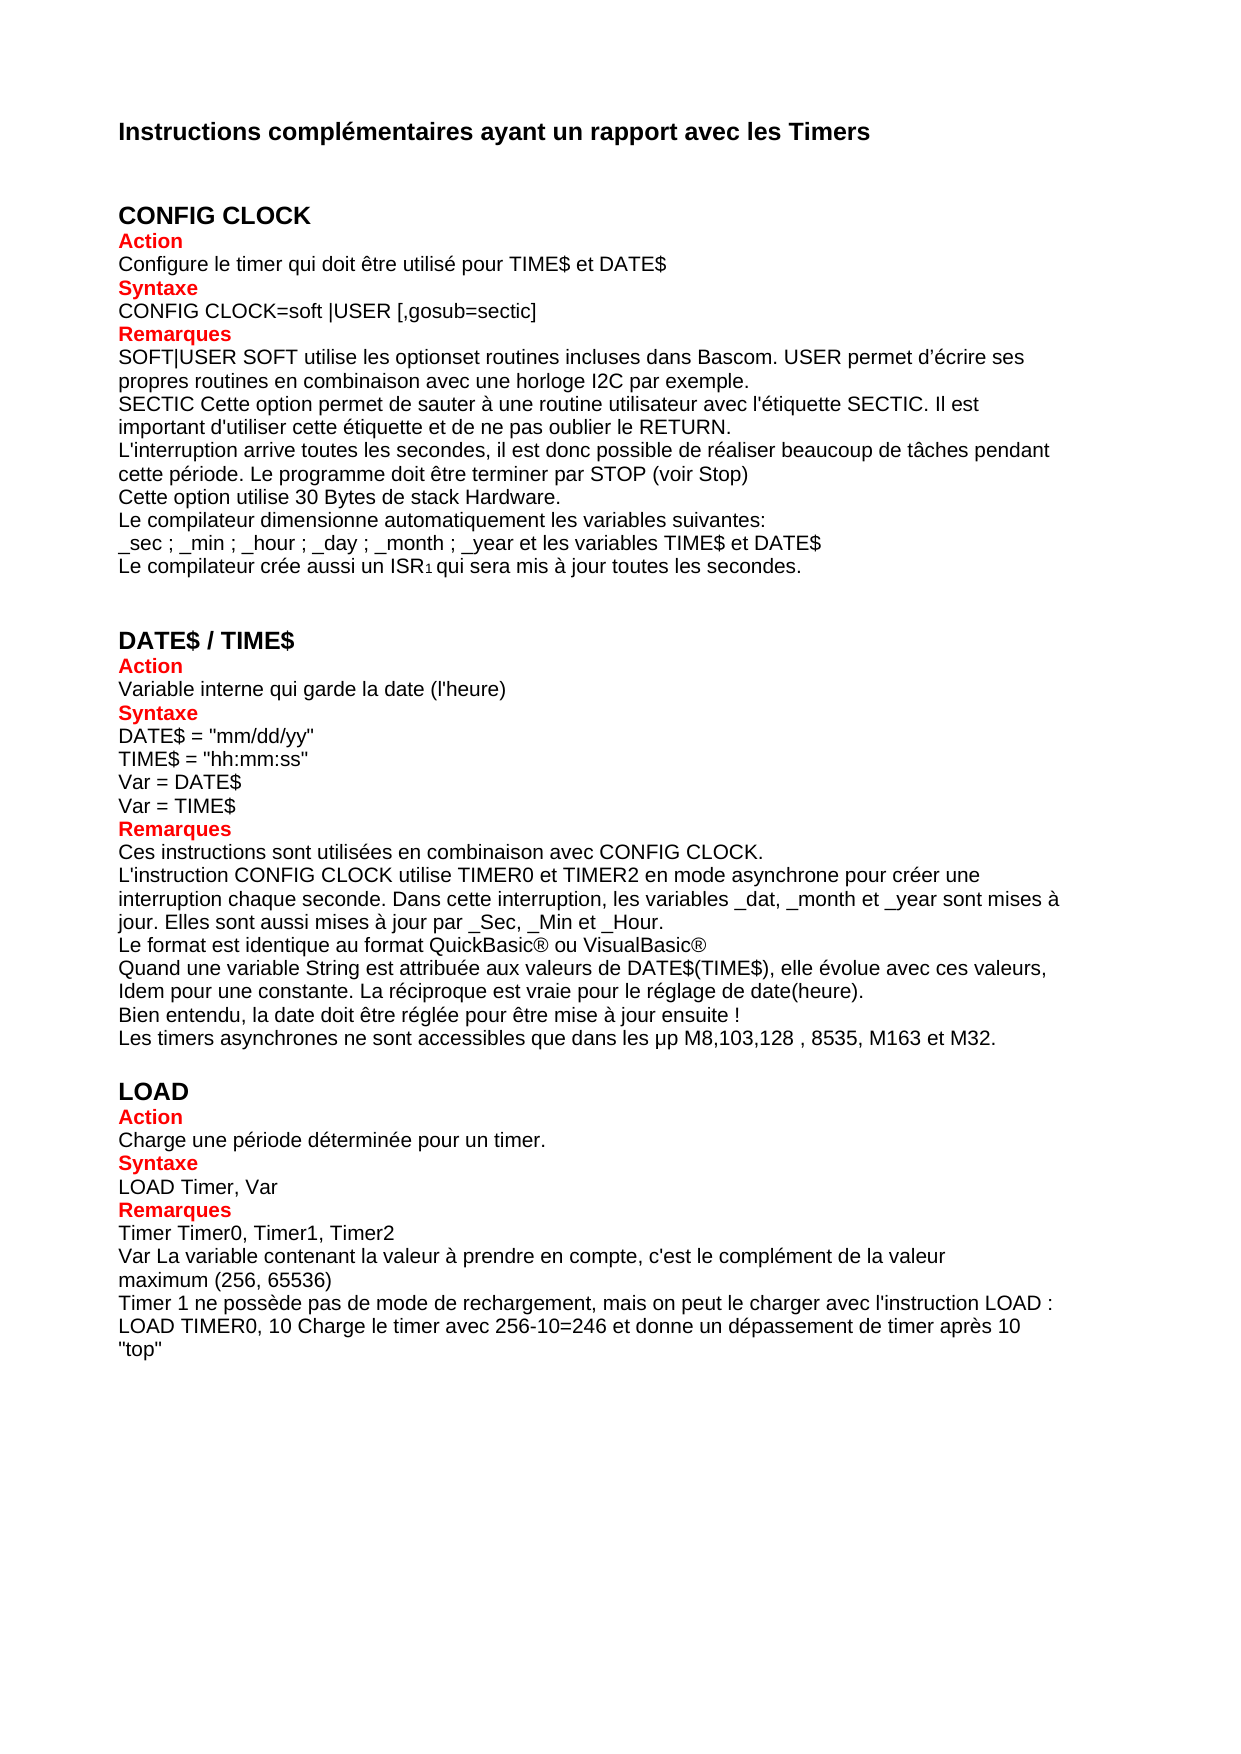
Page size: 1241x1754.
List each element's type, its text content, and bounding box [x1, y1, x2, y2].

text Ces instructions sont utilisées en combinaison avec CONFIG CLOCK. [118, 841, 1122, 864]
text LOAD TIMER0, 10 Charge le timer avec 256-10=246 et donne un dépassement de timer après 10 [118, 1314, 1122, 1338]
text Var = DATE$ [118, 771, 1122, 794]
text Configure le timer qui doit être utilisé pour TIME$ et DATE$ [118, 253, 1122, 276]
text CONFIG CLOCK [118, 202, 1122, 230]
text Les timers asynchrones ne sont accessibles que dans les μp M8,103,128 , 8535, M163 et M32. [118, 1026, 1122, 1050]
text LOAD [118, 1078, 1122, 1106]
text Quand une variable String est attribuée aux valeurs de DATE$(TIME$), elle évolue avec ces valeurs, [118, 957, 1122, 980]
text Syntaxe [118, 701, 1122, 724]
text L'instruction CONFIG CLOCK utilise TIMER0 et TIMER2 en mode asynchrone pour créer une [118, 864, 1122, 887]
text "top" [118, 1338, 1122, 1361]
text important d'utiliser cette étiquette et de ne pas oublier le RETURN. [118, 416, 1122, 439]
text Timer Timer0, Timer1, Timer2 [118, 1222, 1122, 1245]
text Timer 1 ne possède pas de mode de rechargement, mais on peut le charger avec l'instruction LOAD : [118, 1291, 1122, 1314]
text Charge une période déterminée pour un timer. [118, 1129, 1122, 1152]
text CONFIG CLOCK=soft |USER [,gosub=sectic] [118, 299, 1122, 323]
text Le format est identique au format QuickBasic® ou VisualBasic® [118, 933, 1122, 957]
text propres routines en combinaison avec une horloge I2C par exemple. [118, 369, 1122, 392]
text TIME$ = "hh:mm:ss" [118, 748, 1122, 771]
text Var La variable contenant la valeur à prendre en compte, c'est le complément de la valeur [118, 1245, 1122, 1268]
text Remarques [118, 1198, 1122, 1222]
text Remarques [118, 323, 1122, 346]
text Idem pour une constante. La réciproque est vraie pour le réglage de date(heure). [118, 980, 1122, 1003]
text Remarques [118, 817, 1122, 841]
text SOFT|USER SOFT utilise les optionset routines incluses dans Bascom. USER permet d’écrire ses [118, 346, 1122, 369]
text DATE$ = "mm/dd/yy" [118, 724, 1122, 748]
text Var = TIME$ [118, 794, 1122, 817]
text Variable interne qui garde la date (l'heure) [118, 678, 1122, 701]
text Action [118, 230, 1122, 253]
text _sec ; _min ; _hour ; _day ; _month ; _year et les variables TIME$ et DATE$ [118, 532, 1122, 555]
text jour. Elles sont aussi mises à jour par _Sec, _Min et _Hour. [118, 910, 1122, 933]
text maximum (256, 65536) [118, 1268, 1122, 1291]
text Le compilateur dimensionne automatiquement les variables suivantes: [118, 508, 1122, 532]
text Action [118, 655, 1122, 678]
text Le compilateur crée aussi un ISR1 qui sera mis à jour toutes les secondes. [118, 555, 1122, 578]
text interruption chaque seconde. Dans cette interruption, les variables _dat, _month et _year sont mises à [118, 887, 1122, 910]
text Instructions complémentaires ayant un rapport avec les Timers [118, 118, 1122, 146]
text Bien entendu, la date doit être réglée pour être mise à jour ensuite ! [118, 1003, 1122, 1026]
text DATE$ / TIME$ [118, 627, 1122, 655]
text Action [118, 1106, 1122, 1129]
text Cette option utilise 30 Bytes de stack Hardware. [118, 485, 1122, 508]
text L'interruption arrive toutes les secondes, il est donc possible de réaliser beaucoup de tâches pendant [118, 439, 1122, 462]
text SECTIC Cette option permet de sauter à une routine utilisateur avec l'étiquette SECTIC. Il est [118, 392, 1122, 416]
text Syntaxe [118, 276, 1122, 299]
text LOAD Timer, Var [118, 1175, 1122, 1198]
text cette période. Le programme doit être terminer par STOP (voir Stop) [118, 462, 1122, 485]
text Syntaxe [118, 1152, 1122, 1175]
